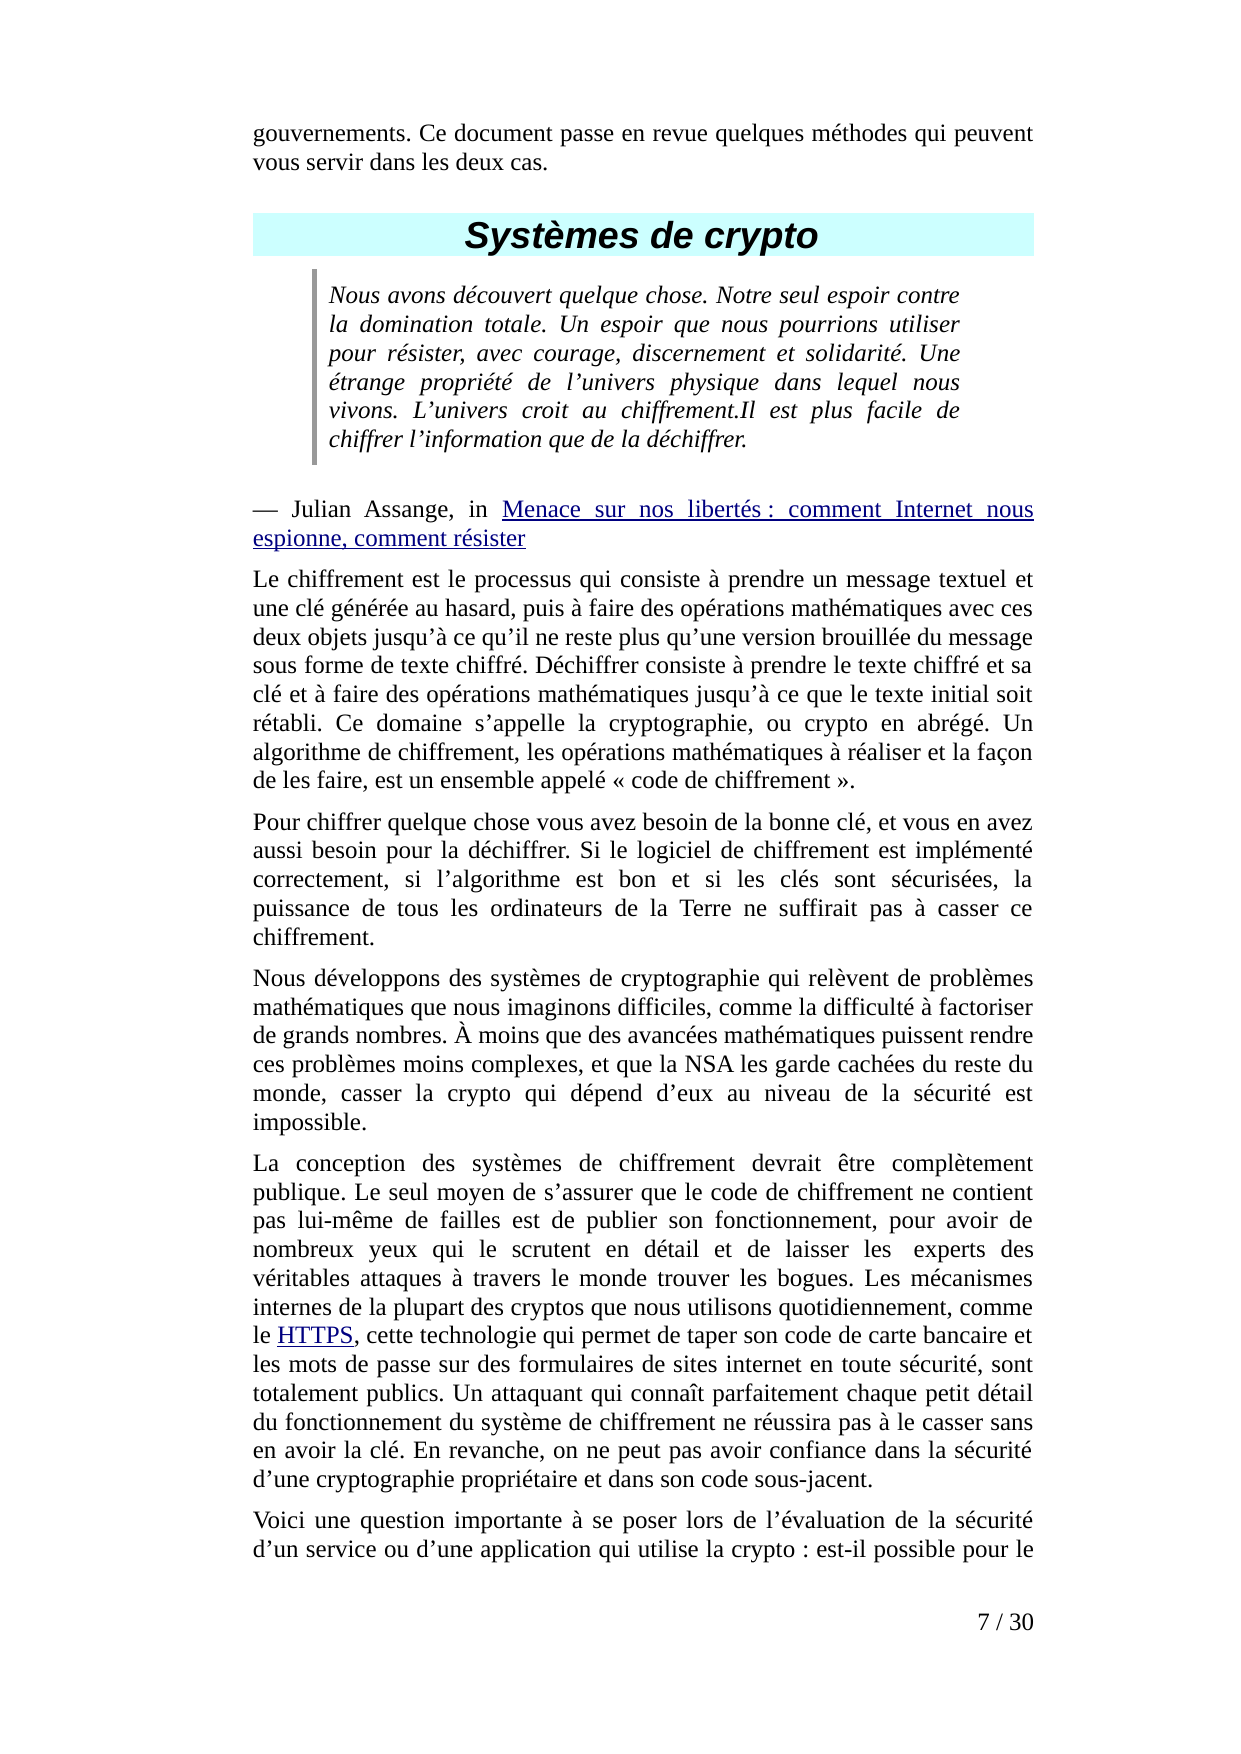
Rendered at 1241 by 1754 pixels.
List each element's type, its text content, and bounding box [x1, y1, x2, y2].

text Nous avons découvert quelque chose. Notre seul espoir contre la domination totale. Un espoir que nous pourrions utiliser pour résister, avec courage, discernement et solidarité. Une étrange propriété de l’univers physique dans lequel nous vivons. L’univers croit au chiffrement.Il est plus facile de chiffrer l’information que de la déchiffrer. [317, 269, 975, 465]
text — Julian Assange, in Menace sur nos libertés : comment Internet nous espionne, comment résister [253, 494, 1034, 552]
text Pour chiffrer quelque chose vous avez besoin de la bonne clé, et vous en avez aussi besoin pour la déchiffrer. Si le logiciel de chiffrement est implémenté correctement, si l’algorithme est bon et si les clés sont sécurisées, la puissance de tous les ordinateurs de la Terre ne suffirait pas à casser ce chiffrement. [253, 807, 1034, 951]
text Nous développons des systèmes de cryptographie qui relèvent de problèmes mathématiques que nous imaginons difficiles, comme la difficulté à factoriser de grands nombres. À moins que des avancées mathématiques puissent rendre ces problèmes moins complexes, et que la NSA les garde cachées du reste du monde, casser la crypto qui dépend d’eux au niveau de la sécurité est impossible. [253, 963, 1034, 1136]
subtitle Systèmes de crypto [253, 213, 1034, 256]
text Le chiffrement est le processus qui consiste à prendre un message textuel et une clé générée au hasard, puis à faire des opérations mathématiques avec ces deux objets jusqu’à ce qu’il ne reste plus qu’une version brouillée du message sous forme de texte chiffré. Déchiffrer consiste à prendre le texte chiffré et sa clé et à faire des opérations mathématiques jusqu’à ce que le texte initial soit rétabli. Ce domaine s’appelle la cryptographie, ou crypto en abrégé. Un algorithme de chiffrement, les opérations mathématiques à réaliser et la façon de les faire, est un ensemble appelé « code de chiffrement ». [253, 564, 1034, 794]
text gouvernements. Ce document passe en revue quelques méthodes qui peuvent vous servir dans les deux cas. [253, 118, 1034, 176]
text La conception des systèmes de chiffrement devrait être complètement publique. Le seul moyen de s’assurer que le code de chiffrement ne contient pas lui-même de failles est de publier son fonctionnement, pour avoir de nombreux yeux qui le scrutent en détail et de laisser les experts des véritables attaques à travers le monde trouver les bogues. Les mécanismes internes de la plupart des cryptos que nous utilisons quotidiennement, comme le HTTPS, cette technologie qui permet de taper son code de carte bancaire et les mots de passe sur des formulaires de sites internet en toute sécurité, sont totalement publics. Un attaquant qui connaît parfaitement chaque petit détail du fonctionnement du système de chiffrement ne réussira pas à le casser sans en avoir la clé. En revanche, on ne peut pas avoir confiance dans la sécurité d’une cryptographie propriétaire et dans son code sous-jacent. [253, 1148, 1034, 1493]
text Voici une question importante à se poser lors de l’évaluation de la sécurité d’un service ou d’une application qui utilise la crypto : est-il possible pour le [253, 1506, 1034, 1563]
